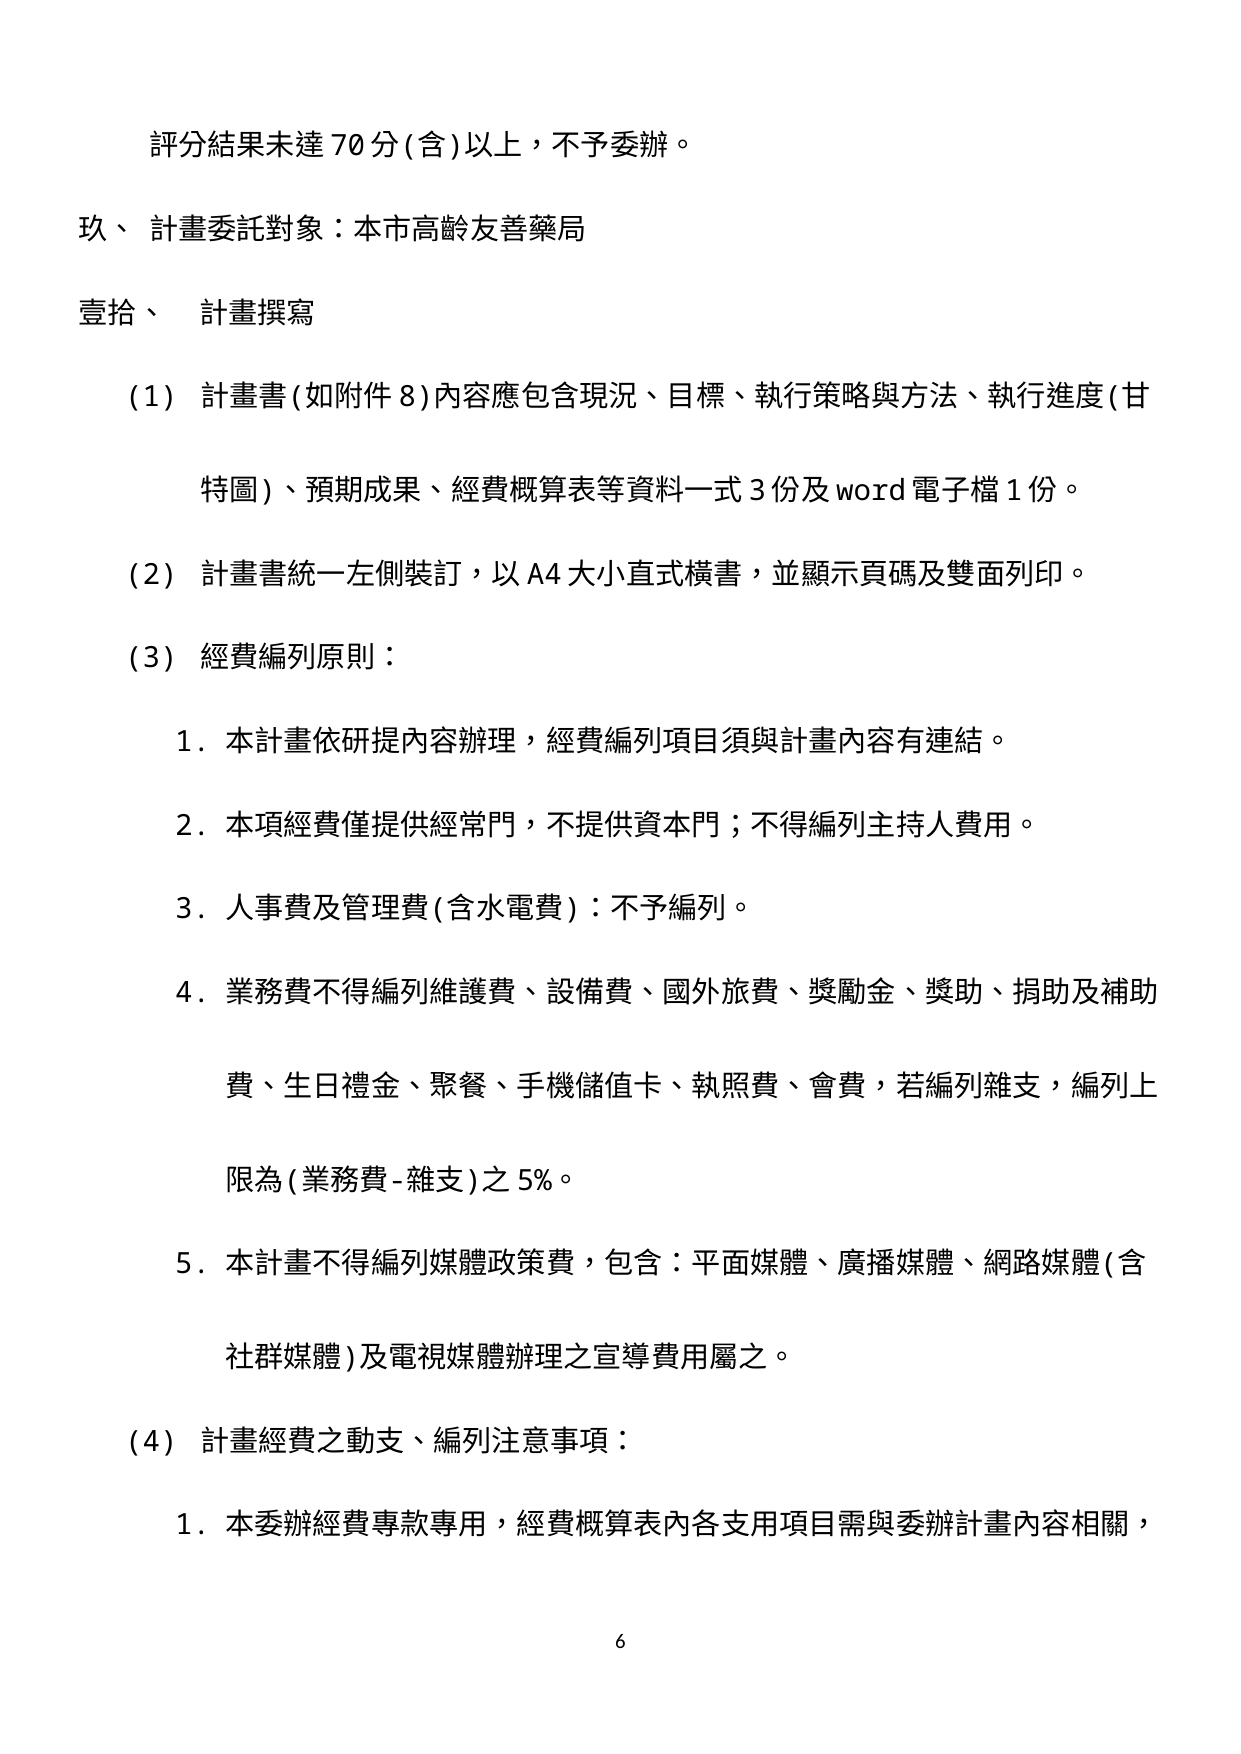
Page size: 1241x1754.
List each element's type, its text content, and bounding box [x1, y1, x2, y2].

list 計畫經費之動支、編列注意事項： [125, 1397, 1165, 1459]
list 計畫書(如附件8)內容應包含現況、目標、執行策略與方法、執行進度(甘特圖)、預期成果、經費概算表等資料一式3份及word電子檔1份。 [125, 352, 1165, 509]
list 計畫撰寫 [78, 269, 1165, 331]
list 本計畫依研提內容辦理，經費編列項目須與計畫內容有連結。 [175, 697, 1165, 760]
list 本委辦經費專款專用，經費概算表內各支用項目需與委辦計畫內容相關， [175, 1480, 1165, 1543]
text 評分結果未達70分(含)以上，不予委辦。 [149, 102, 1165, 164]
list 本項經費僅提供經常門，不提供資本門；不得編列主持人費用。 [175, 781, 1165, 843]
list 本計畫不得編列媒體政策費，包含：平面媒體、廣播媒體、網路媒體(含社群媒體)及電視媒體辦理之宣導費用屬之。 [175, 1219, 1165, 1376]
list 人事費及管理費(含水電費)：不予編列。 [175, 864, 1165, 927]
list 經費編列原則： [125, 613, 1165, 676]
list 計畫委託對象：本市高齡友善藥局 [78, 185, 1165, 248]
list 業務費不得編列維護費、設備費、國外旅費、獎勵金、獎助、捐助及補助費、生日禮金、聚餐、手機儲值卡、執照費、會費，若編列雜支，編列上限為(業務費-雜支)之5%。 [175, 948, 1165, 1198]
list 計畫書統一左側裝訂，以A4大小直式橫書，並顯示頁碼及雙面列印。 [125, 530, 1165, 592]
